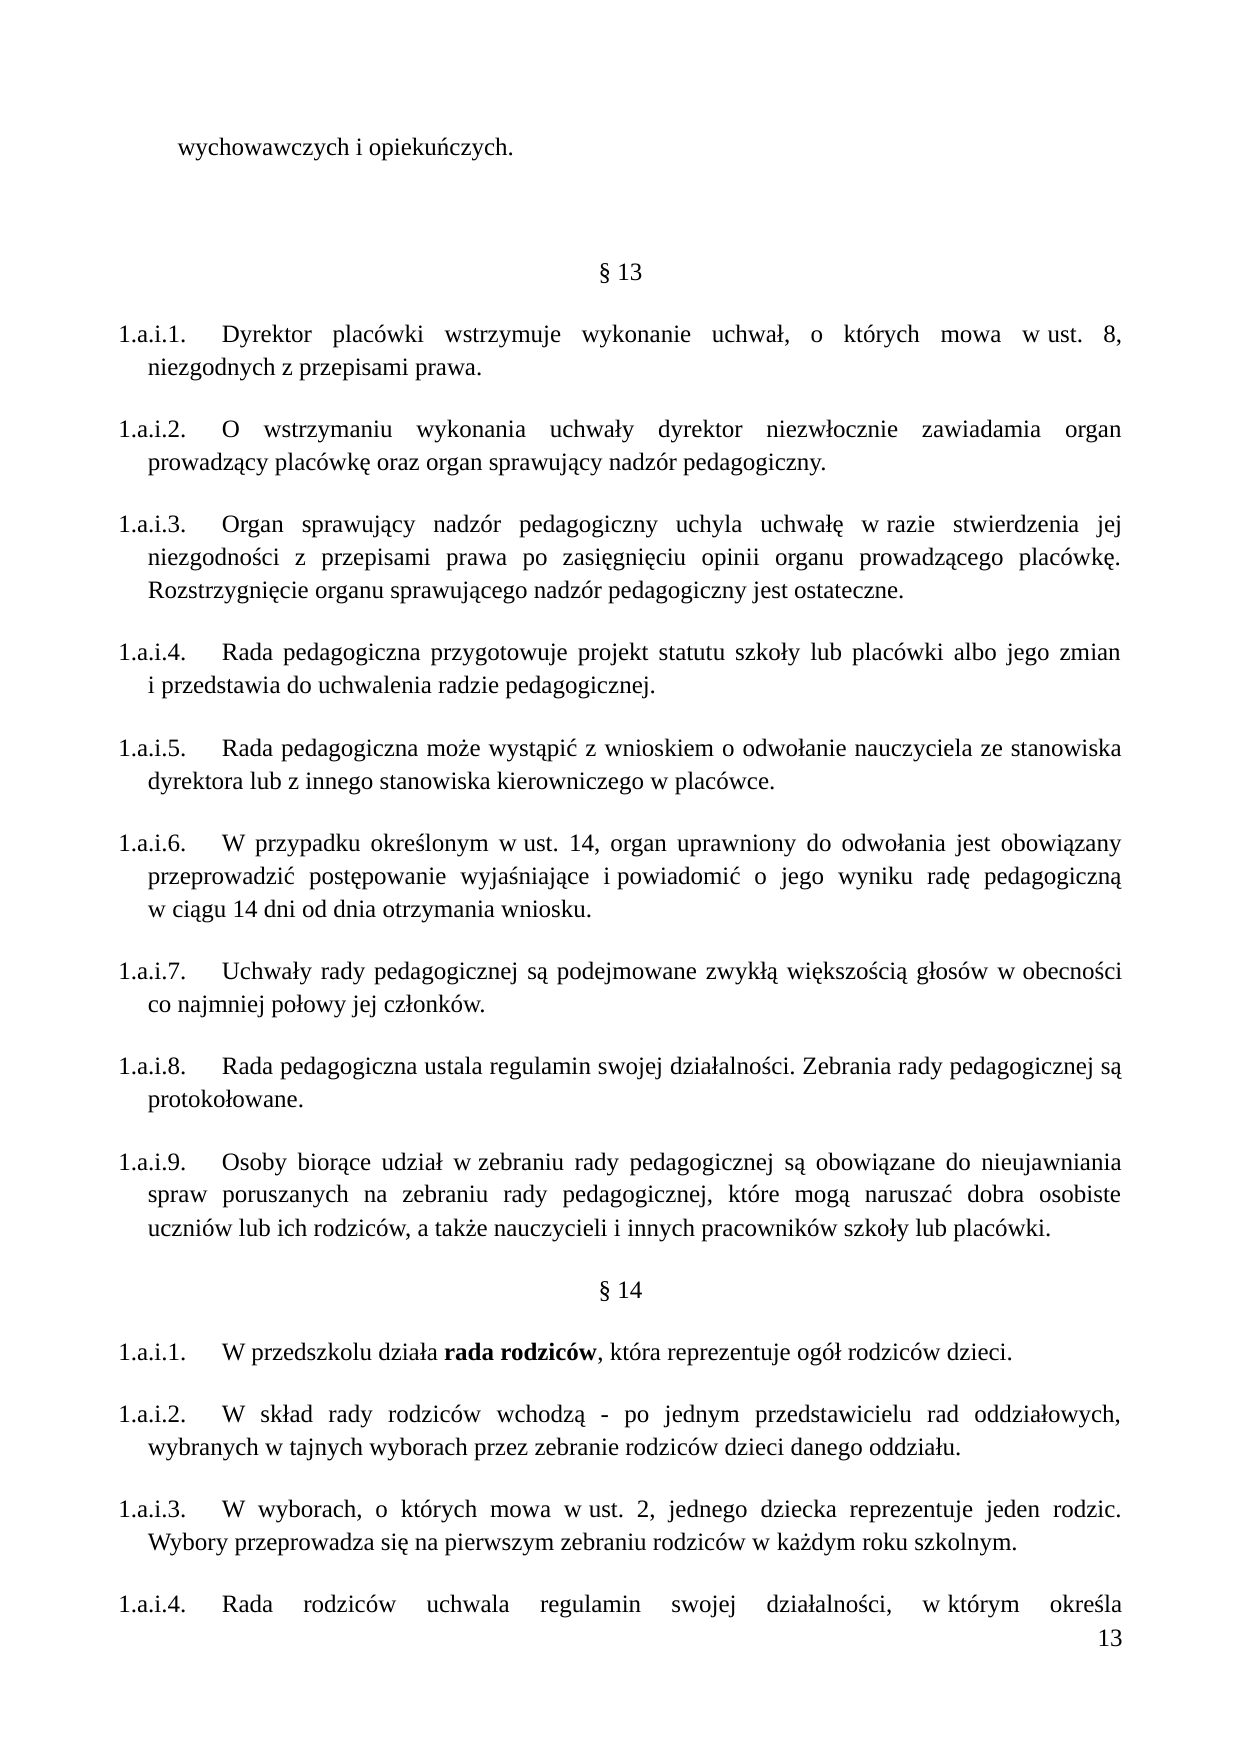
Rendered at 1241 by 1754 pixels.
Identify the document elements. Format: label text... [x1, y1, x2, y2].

text § 13 [118, 257, 1122, 285]
list W wyborach, o których mowa w ust. 2, jednego dziecka reprezentuje jeden rodzic. Wybory przeprowadza się na pierwszym zebraniu rodziców w każdym roku szkolnym. [118, 1494, 1122, 1556]
list Osoby biorące udział w zebraniu rady pedagogicznej są obowiązane do nieujawniania spraw poruszanych na zebraniu rady pedagogicznej, które mogą naruszać dobra osobiste uczniów lub ich rodziców, a także nauczycieli i innych pracowników szkoły lub placówki. [118, 1147, 1122, 1241]
text § 14 [118, 1275, 1122, 1303]
list Rada pedagogiczna może wystąpić z wnioskiem o odwołanie nauczyciela ze stanowiska dyrektora lub z innego stanowiska kierowniczego w placówce. [118, 733, 1122, 794]
list Rada rodziców uchwala regulamin swojej działalności, w którym określa [118, 1589, 1122, 1618]
list Dyrektor placówki wstrzymuje wykonanie uchwał, o których mowa w ust. 8, niezgodnych z przepisami prawa. [118, 319, 1122, 381]
list O wstrzymaniu wykonania uchwały dyrektor niezwłocznie zawiadamia organ prowadzący placówkę oraz organ sprawujący nadzór pedagogiczny. [118, 414, 1122, 476]
list W przedszkolu działa rada rodziców, która reprezentuje ogół rodziców dzieci. [118, 1337, 1122, 1366]
list Rada pedagogiczna ustala regulamin swojej działalności. Zebrania rady pedagogicznej są protokołowane. [118, 1051, 1122, 1113]
list Uchwały rady pedagogicznej są podejmowane zwykłą większością głosów w obecności co najmniej połowy jej członków. [118, 956, 1122, 1018]
list W przypadku określonym w ust. 14, organ uprawniony do odwołania jest obowiązany przeprowadzić postępowanie wyjaśniające i powiadomić o jego wyniku radę pedagogiczną w ciągu 14 dni od dnia otrzymania wniosku. [118, 828, 1122, 923]
list Rada pedagogiczna przygotowuje projekt statutu szkoły lub placówki albo jego zmian i przedstawia do uchwalenia radzie pedagogicznej. [118, 637, 1122, 699]
list W skład rady rodziców wchodzą - po jednym przedstawicielu rad oddziałowych, wybranych w tajnych wyborach przez zebranie rodziców dzieci danego oddziału. [118, 1399, 1122, 1461]
list wychowawczych i opiekuńczych. [148, 132, 1122, 161]
list Organ sprawujący nadzór pedagogiczny uchyla uchwałę w razie stwierdzenia jej niezgodności z przepisami prawa po zasięgnięciu opinii organu prowadzącego placówkę. Rozstrzygnięcie organu sprawującego nadzór pedagogiczny jest ostateczne. [118, 509, 1122, 604]
